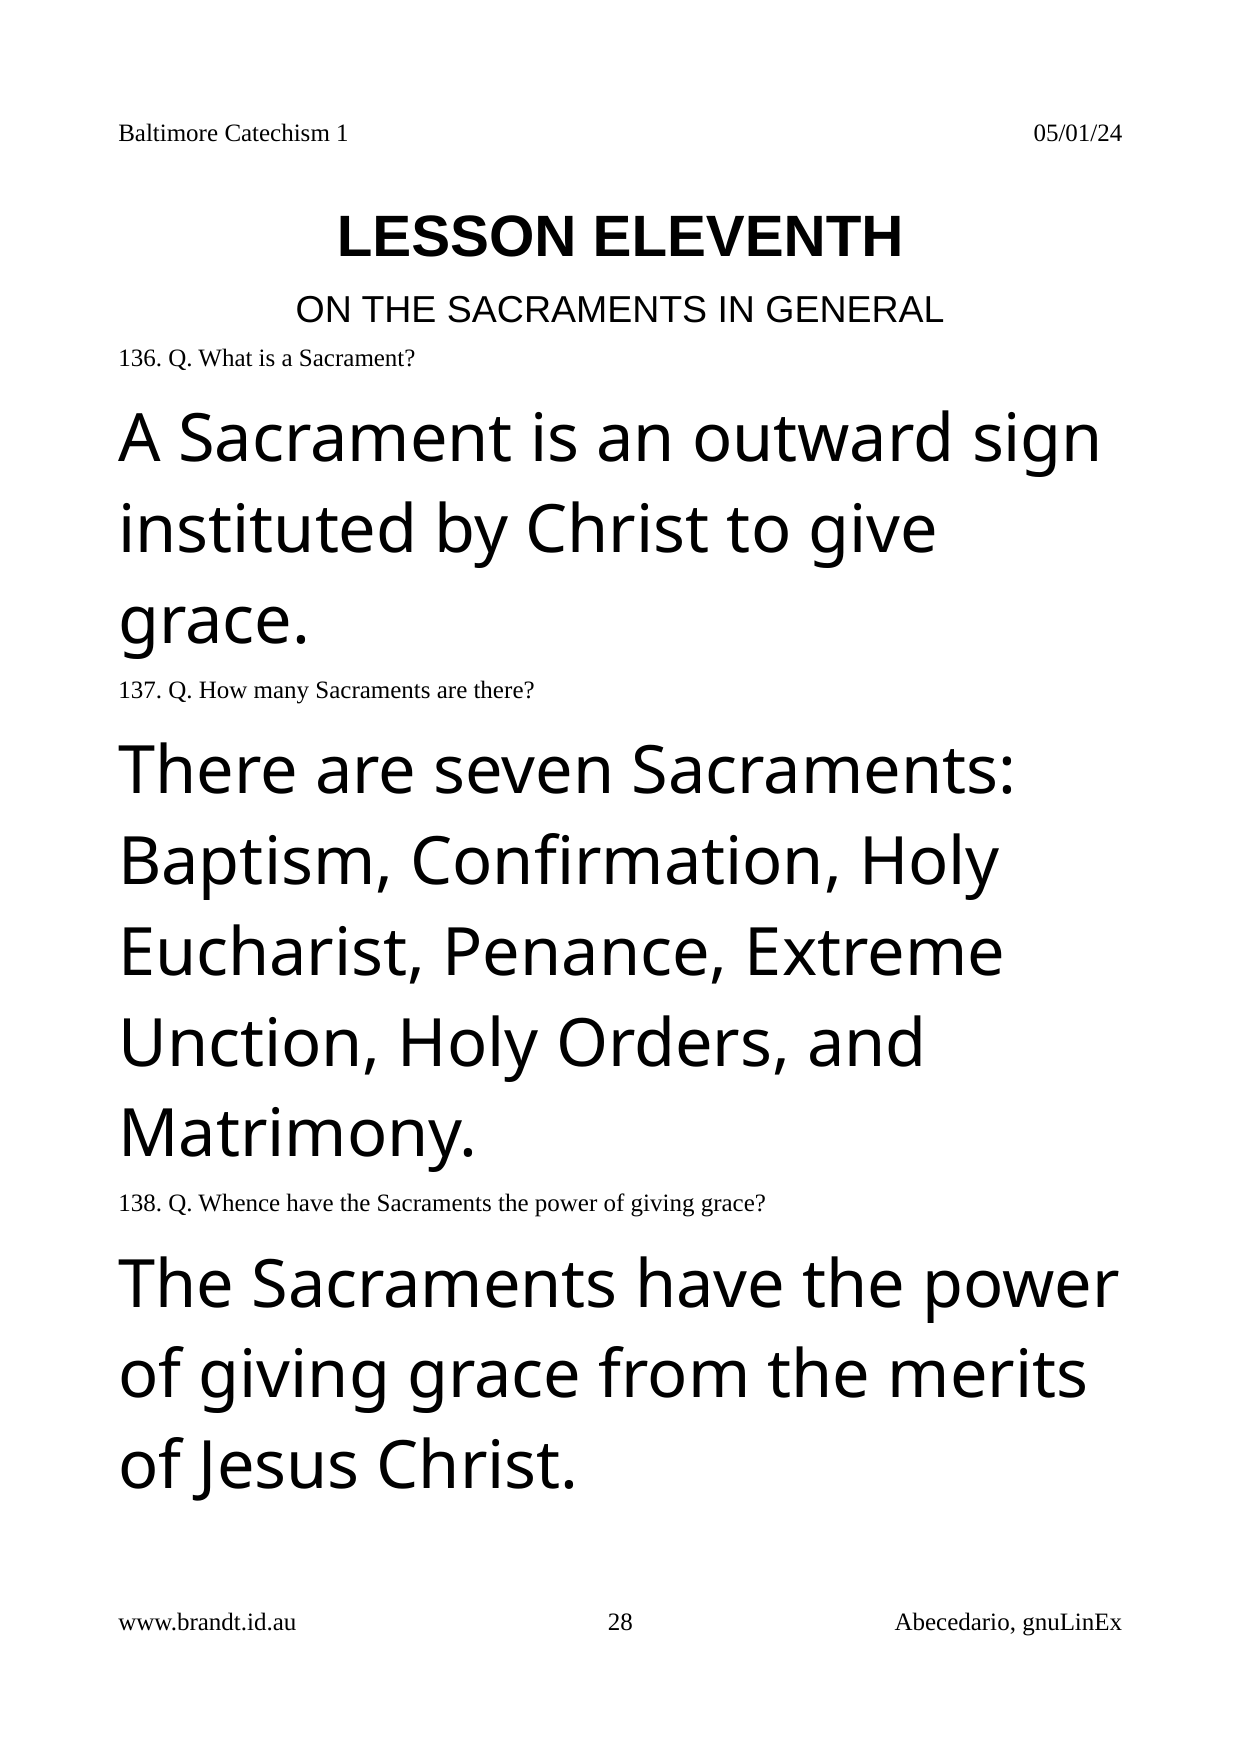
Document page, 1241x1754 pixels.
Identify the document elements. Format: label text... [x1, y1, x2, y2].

text The Sacraments have the power of giving grace from the merits of Jesus Christ. [118, 1236, 1122, 1508]
text 136. Q. What is a Sacrament? [118, 343, 1122, 372]
text 138. Q. Whence have the Sacraments the power of giving grace? [118, 1188, 1122, 1217]
text 137. Q. How many Sacraments are there? [118, 675, 1122, 703]
text A Sacrament is an outward sign instituted by Christ to give grace. [118, 390, 1122, 663]
title LESSON ELEVENTH [118, 201, 1122, 268]
text There are seven Sacraments: Baptism, Confirmation, Holy Eucharist, Penance, Extreme Unction, Holy Orders, and Matrimony. [118, 722, 1122, 1176]
subtitle ON THE SACRAMENTS IN GENERAL [118, 287, 1122, 330]
